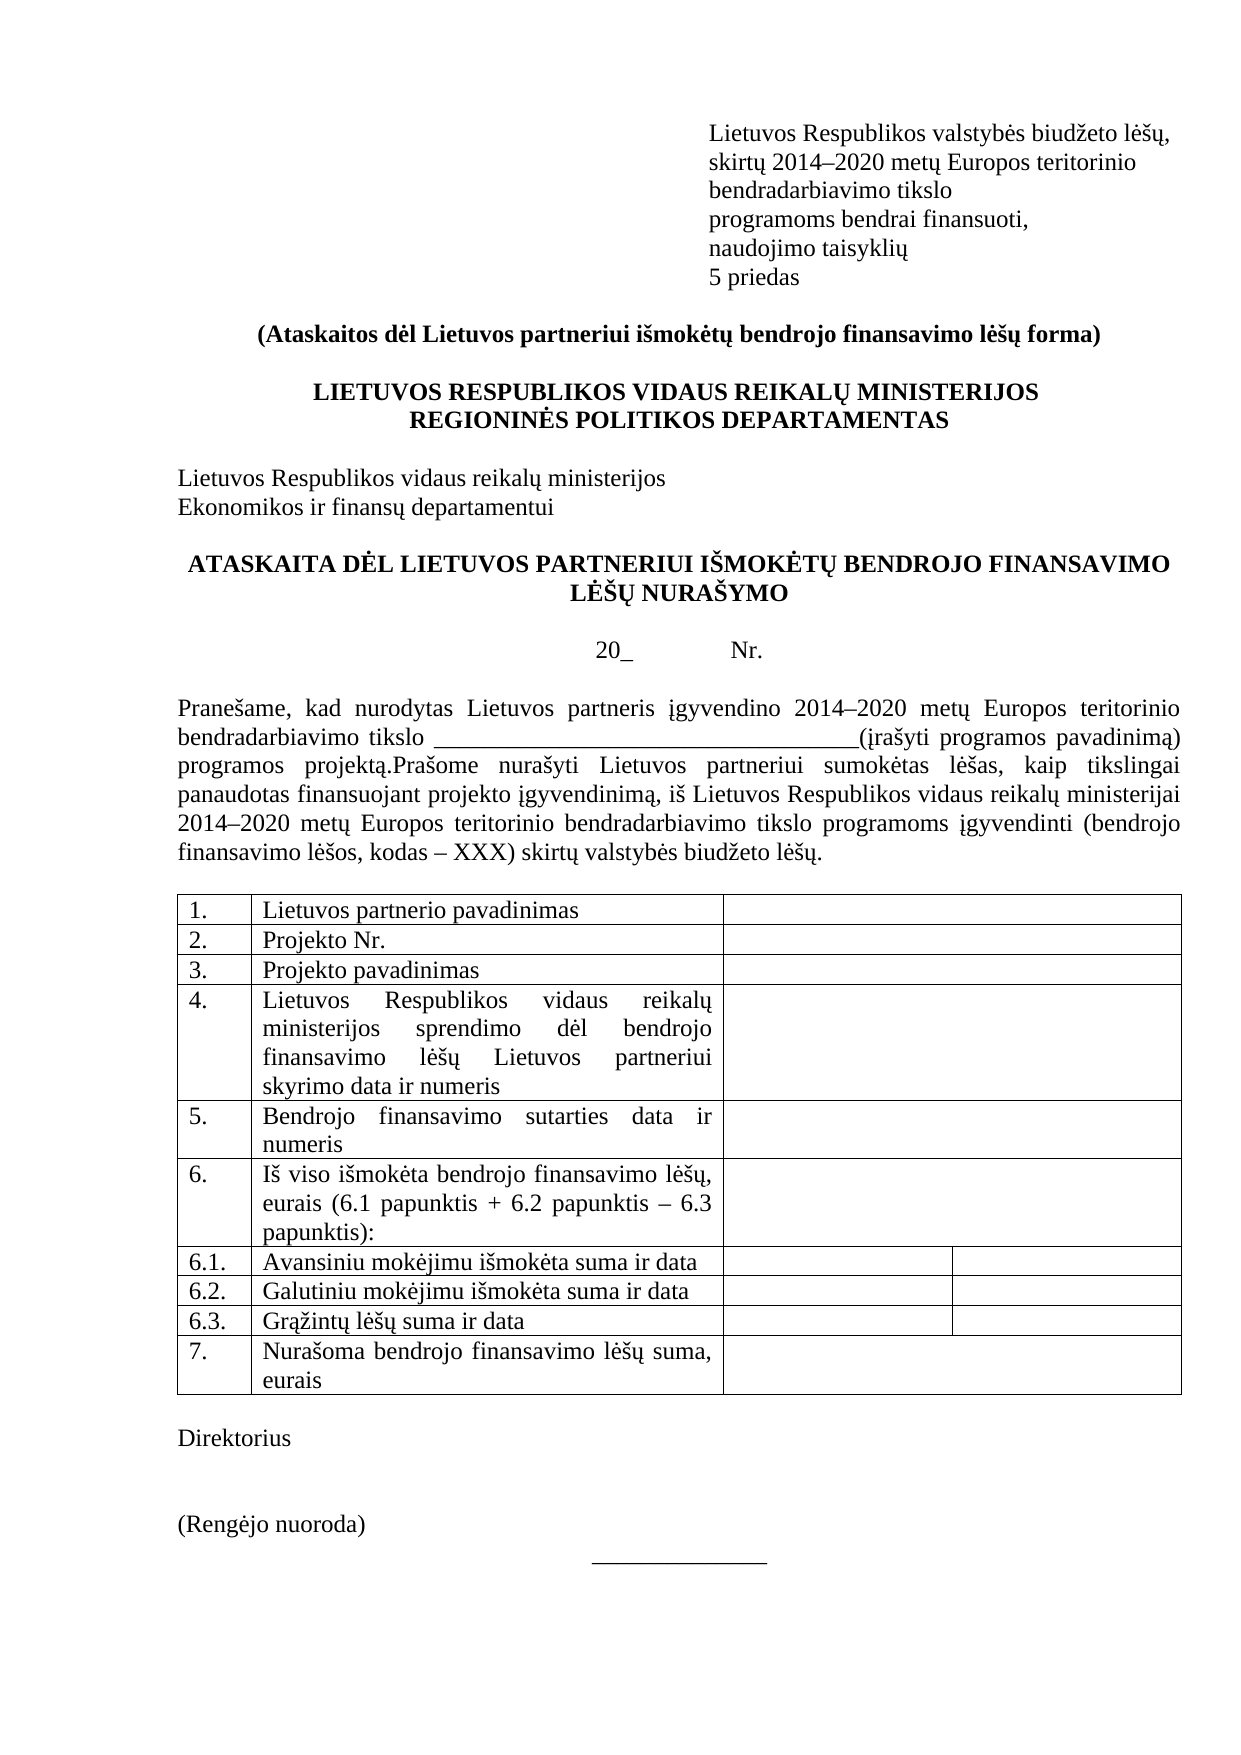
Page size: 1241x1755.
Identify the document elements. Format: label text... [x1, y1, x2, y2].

table_cell 7. [178, 1336, 251, 1393]
text (Rengėjo nuoroda) [177, 1509, 1181, 1538]
text Direktorius [177, 1423, 1181, 1452]
table_cell [724, 1247, 952, 1275]
text 20_ Nr. [177, 636, 1181, 664]
table_cell [724, 1336, 1181, 1393]
text ______________ [177, 1538, 1181, 1567]
table_cell [724, 1159, 1181, 1246]
text Lietuvos Respublikos valstybės biudžeto lėšų, [709, 118, 1181, 147]
table_cell 5. [178, 1101, 251, 1158]
table_cell [953, 1306, 1181, 1335]
table_cell 6.3. [178, 1306, 251, 1335]
table_cell [953, 1247, 1181, 1275]
table_cell Grąžintų lėšų suma ir data [252, 1306, 723, 1335]
text programoms bendrai finansuoti, [709, 204, 1181, 233]
table_cell [724, 1276, 952, 1305]
table_cell Bendrojo finansavimo sutarties data ir numeris [252, 1101, 723, 1158]
text skirtų 2014–2020 metų Europos teritorinio bendradarbiavimo tikslo [709, 147, 1181, 204]
table_cell 6.2. [178, 1276, 251, 1305]
text Ekonomikos ir finansų departamentui [177, 492, 1181, 521]
table_header 1. [178, 895, 251, 924]
table_header Lietuvos partnerio pavadinimas [252, 895, 723, 924]
table_cell Galutiniu mokėjimu išmokėta suma ir data [252, 1276, 723, 1305]
text (Ataskaitos dėl Lietuvos partneriui išmokėtų bendrojo finansavimo lėšų forma) [177, 319, 1181, 348]
table_header [724, 895, 1181, 924]
text REGIONINĖS POLITIKOS DEPARTAMENTAS [177, 406, 1181, 434]
text Pranešame, kad nurodytas Lietuvos partneris įgyvendino 2014–2020 metų Europos teritorinio bendradarbiavimo tikslo __________________________________(įrašyti programos pavadinimą) programos projektą.Prašome nurašyti Lietuvos partneriui sumokėtas lėšas, kaip tikslingai panaudotas finansuojant projekto įgyvendinimą, iš Lietuvos Respublikos vidaus reikalų ministerijai 2014–2020 metų Europos teritorinio bendradarbiavimo tikslo programoms įgyvendinti (bendrojo finansavimo lėšos, kodas – XXX) skirtų valstybės biudžeto lėšų. [177, 693, 1181, 866]
table_cell Projekto pavadinimas [252, 955, 723, 984]
table_cell 6.1. [178, 1247, 251, 1275]
table_cell Nurašoma bendrojo finansavimo lėšų suma, eurais [252, 1336, 723, 1393]
text 5 priedas [709, 262, 1181, 291]
text Lietuvos Respublikos vidaus reikalų ministerijos [177, 463, 1181, 492]
table_cell Lietuvos Respublikos vidaus reikalų ministerijos sprendimo dėl bendrojo finansavimo lėšų Lietuvos partneriui skyrimo data ir numeris [252, 985, 723, 1100]
table_cell [953, 1276, 1181, 1305]
table_cell Avansiniu mokėjimu išmokėta suma ir data [252, 1247, 723, 1275]
table_cell Projekto Nr. [252, 925, 723, 954]
text LIETUVOS RESPUBLIKOS VIDAUS REIKALŲ MINISTERIJOS [177, 377, 1181, 406]
table_cell [724, 1101, 1181, 1158]
table_cell Iš viso išmokėta bendrojo finansavimo lėšų, eurais (6.1 papunktis + 6.2 papunktis – 6.3 papunktis): [252, 1159, 723, 1246]
table_cell [724, 955, 1181, 984]
table_cell 3. [178, 955, 251, 984]
text naudojimo taisyklių [709, 233, 1181, 262]
table_cell [724, 985, 1181, 1100]
table_cell [724, 925, 1181, 954]
table_cell 2. [178, 925, 251, 954]
text ATASKAITA DĖL LIETUVOS PARTNERIUI IŠMOKĖTŲ BENDROJO FINANSAVIMO LĖŠŲ NURAŠYMO [177, 549, 1181, 607]
table_cell 6. [178, 1159, 251, 1246]
table_cell 4. [178, 985, 251, 1100]
table_cell [724, 1306, 952, 1335]
